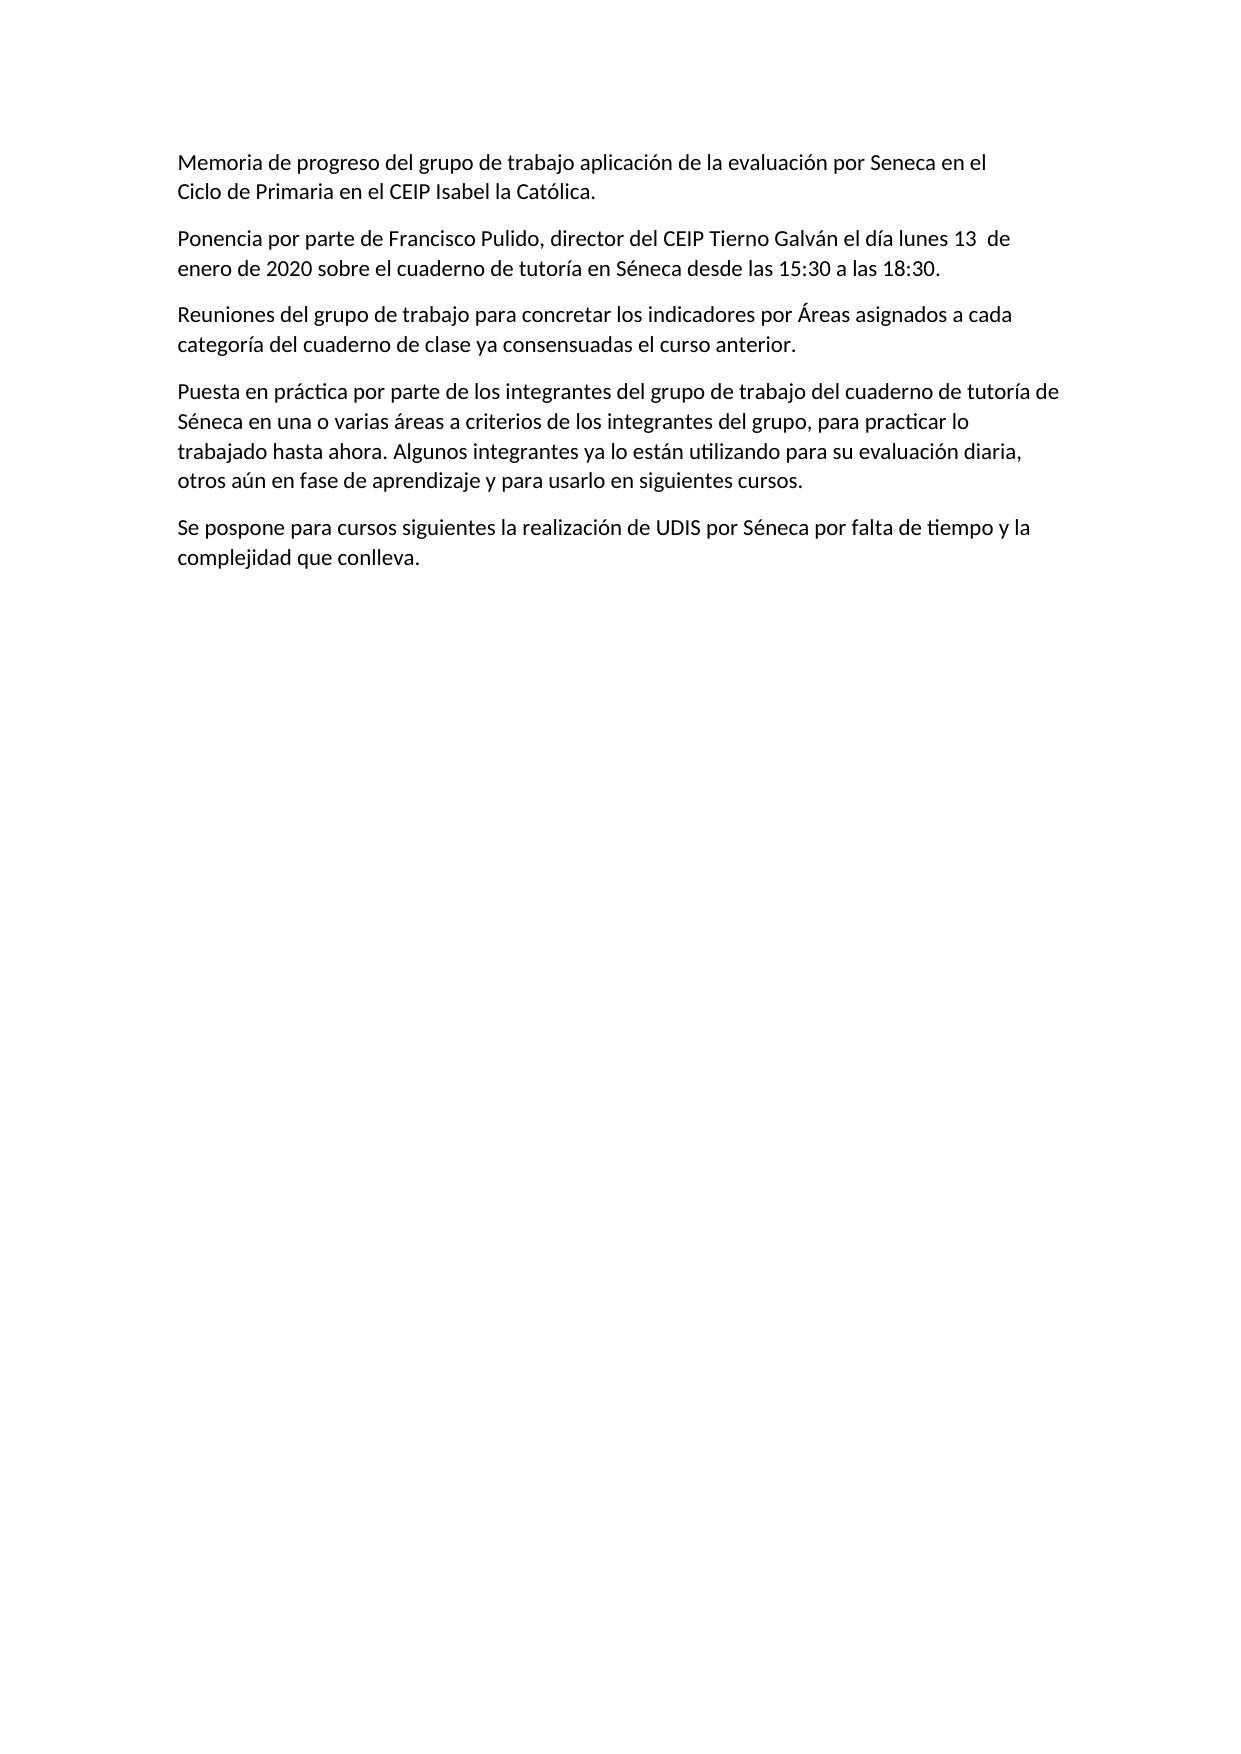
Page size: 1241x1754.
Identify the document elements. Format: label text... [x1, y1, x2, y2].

text Puesta en práctica por parte de los integrantes del grupo de trabajo del cuaderno de tutoría de Séneca en una o varias áreas a criterios de los integrantes del grupo, para practicar lo trabajado hasta ahora. Algunos integrantes ya lo están utilizando para su evaluación diaria, otros aún en fase de aprendizaje y para usarlo en siguientes cursos. [177, 377, 1063, 495]
text Reuniones del grupo de trabajo para concretar los indicadores por Áreas asignados a cada categoría del cuaderno de clase ya consensuadas el curso anterior. [177, 301, 1063, 358]
text Ponencia por parte de Francisco Pulido, director del CEIP Tierno Galván el día lunes 13 de enero de 2020 sobre el cuaderno de tutoría en Séneca desde las 15:30 a las 18:30. [177, 224, 1063, 282]
text Se pospone para cursos siguientes la realización de UDIS por Séneca por falta de tiempo y la complejidad que conlleva. [177, 513, 1063, 571]
text Memoria de progreso del grupo de trabajo aplicación de la evaluación por Seneca en el Ciclo de Primaria en el CEIP Isabel la Católica. [177, 148, 1063, 206]
